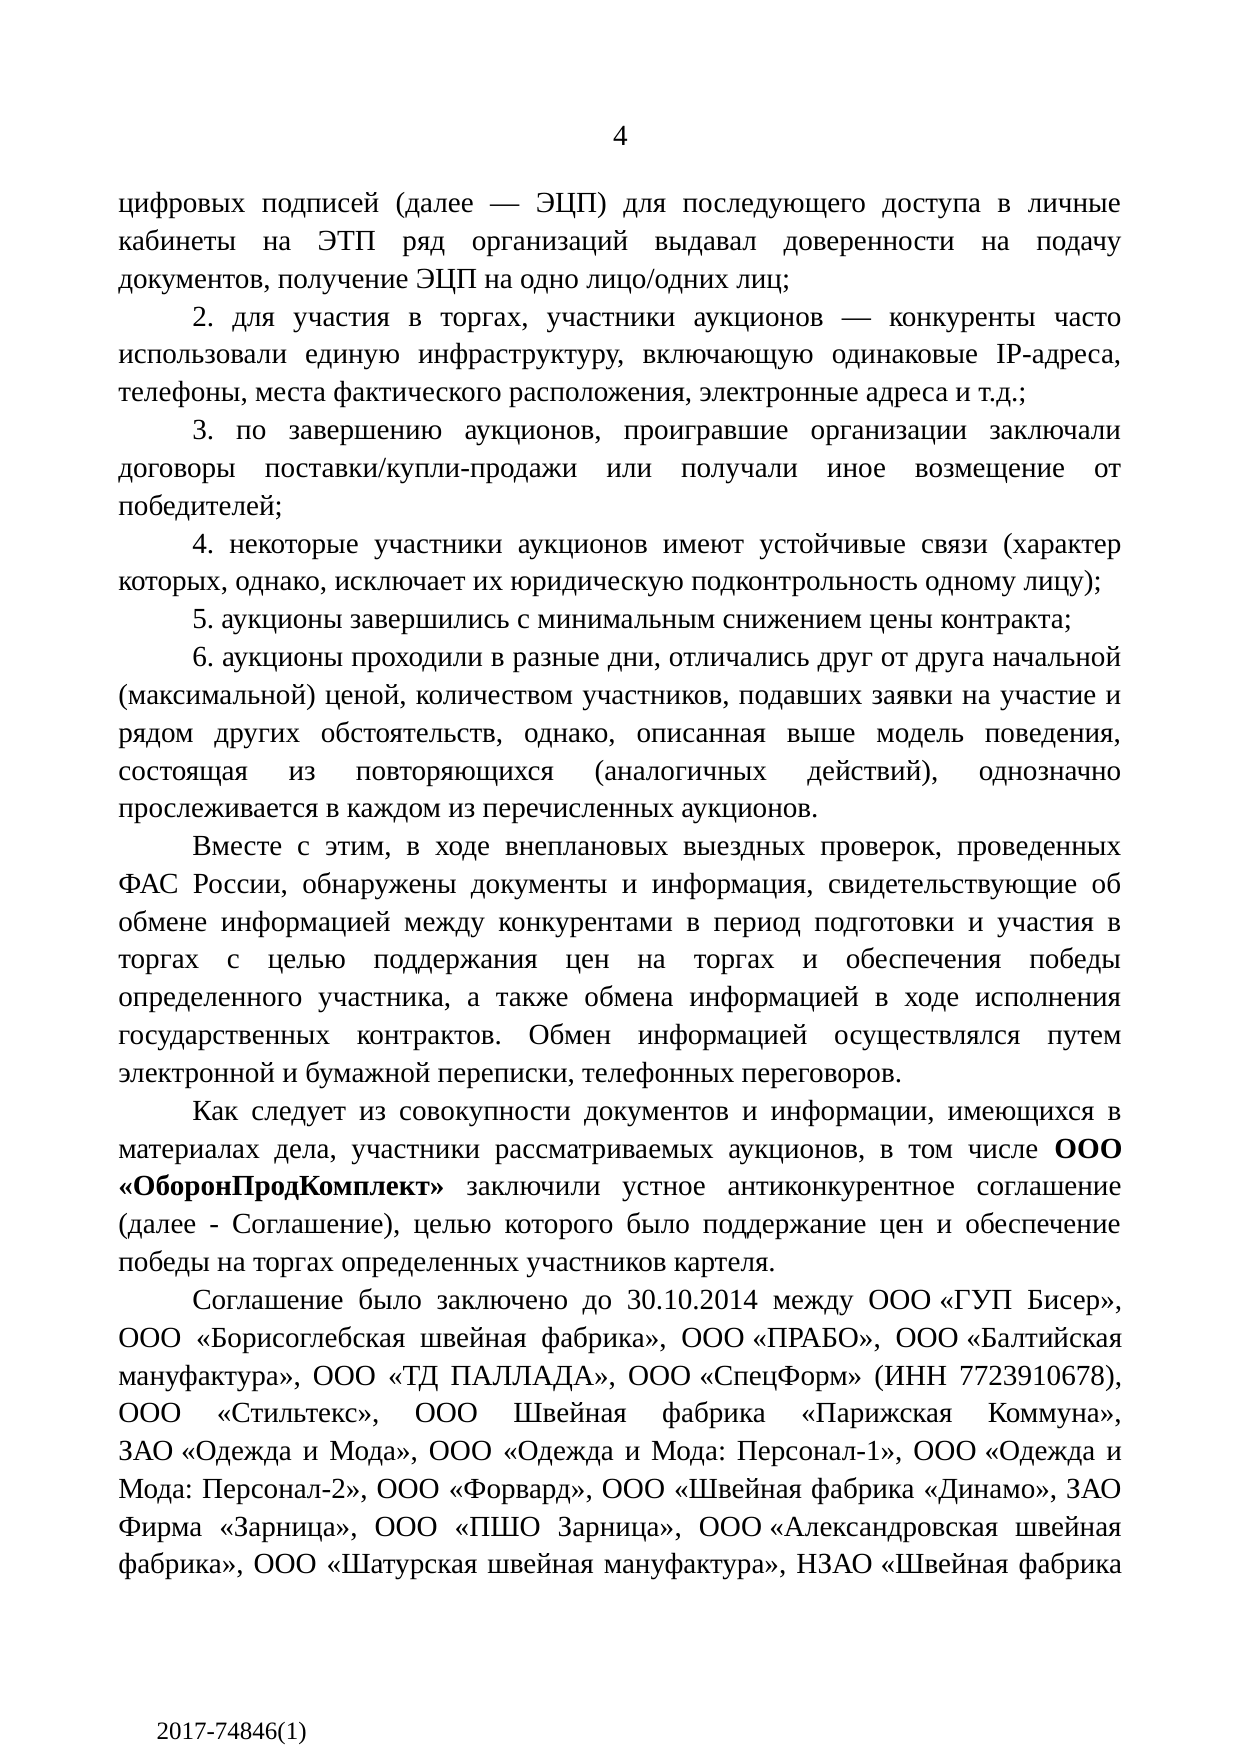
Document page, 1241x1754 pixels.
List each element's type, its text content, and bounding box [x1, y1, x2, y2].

list для участия в торгах, участники аукционов — конкуренты часто использовали единую инфраструктуру, включающую одинаковые IP-адреса, телефоны, места фактического расположения, электронные адреса и т.д.; [118, 294, 1122, 408]
text Как следует из совокупности документов и информации, имеющихся в материалах дела, участники рассматриваемых аукционов, в том числе ООО «ОборонПродКомплект» заключили устное антиконкурентное соглашение (далее - Соглашение), целью которого было поддержание цен и обеспечение победы на торгах определенных участников картеля. [118, 1089, 1122, 1278]
list некоторые участники аукционов имеют устойчивые связи (характер которых, однако, исключает их юридическую подконтрольность одному лицу); [118, 521, 1122, 597]
text Соглашение было заключено до 30.10.2014 между ООО «ГУП Бисер», ООО «Борисоглебская швейная фабрика», ООО «ПРАБО», ООО «Балтийская мануфактура», ООО «ТД ПАЛЛАДА», ООО «СпецФорм» (ИНН 7723910678), ООО «Стильтекс», ООО Швейная фабрика «Парижская Коммуна», ЗАО «Одежда и Мода», ООО «Одежда и Мода: Персонал-1», ООО «Одежда и Мода: Персонал-2», ООО «Форвард», ООО «Швейная фабрика «Динамо», ЗАО Фирма «Зарница», ООО «ПШО Зарница», ООО «Александровская швейная фабрика», ООО «Шатурская швейная мануфактура», НЗАО «Швейная фабрика [118, 1278, 1122, 1580]
list аукционы проходили в разные дни, отличались друг от друга начальной (максимальной) ценой, количеством участников, подавших заявки на участие и рядом других обстоятельств, однако, описанная выше модель поведения, состоящая из повторяющихся (аналогичных действий), однозначно прослеживается в каждом из перечисленных аукционов. [118, 635, 1122, 824]
list цифровых подписей (далее — ЭЦП) для последующего доступа в личные кабинеты на ЭТП ряд организаций выдавал доверенности на подачу документов, получение ЭЦП на одно лицо/одних лиц; [118, 181, 1122, 294]
list аукционы завершились с минимальным снижением цены контракта; [118, 597, 1122, 635]
text Вместе с этим, в ходе внеплановых выездных проверок, проведенных ФАС России, обнаружены документы и информация, свидетельствующие об обмене информацией между конкурентами в период подготовки и участия в торгах с целью поддержания цен на торгах и обеспечения победы определенного участника, а также обмена информацией в ходе исполнения государственных контрактов. Обмен информацией осуществлялся путем электронной и бумажной переписки, телефонных переговоров. [118, 824, 1122, 1089]
list по завершению аукционов, проигравшие организации заключали договоры поставки/купли-продажи или получали иное возмещение от победителей; [118, 408, 1122, 521]
